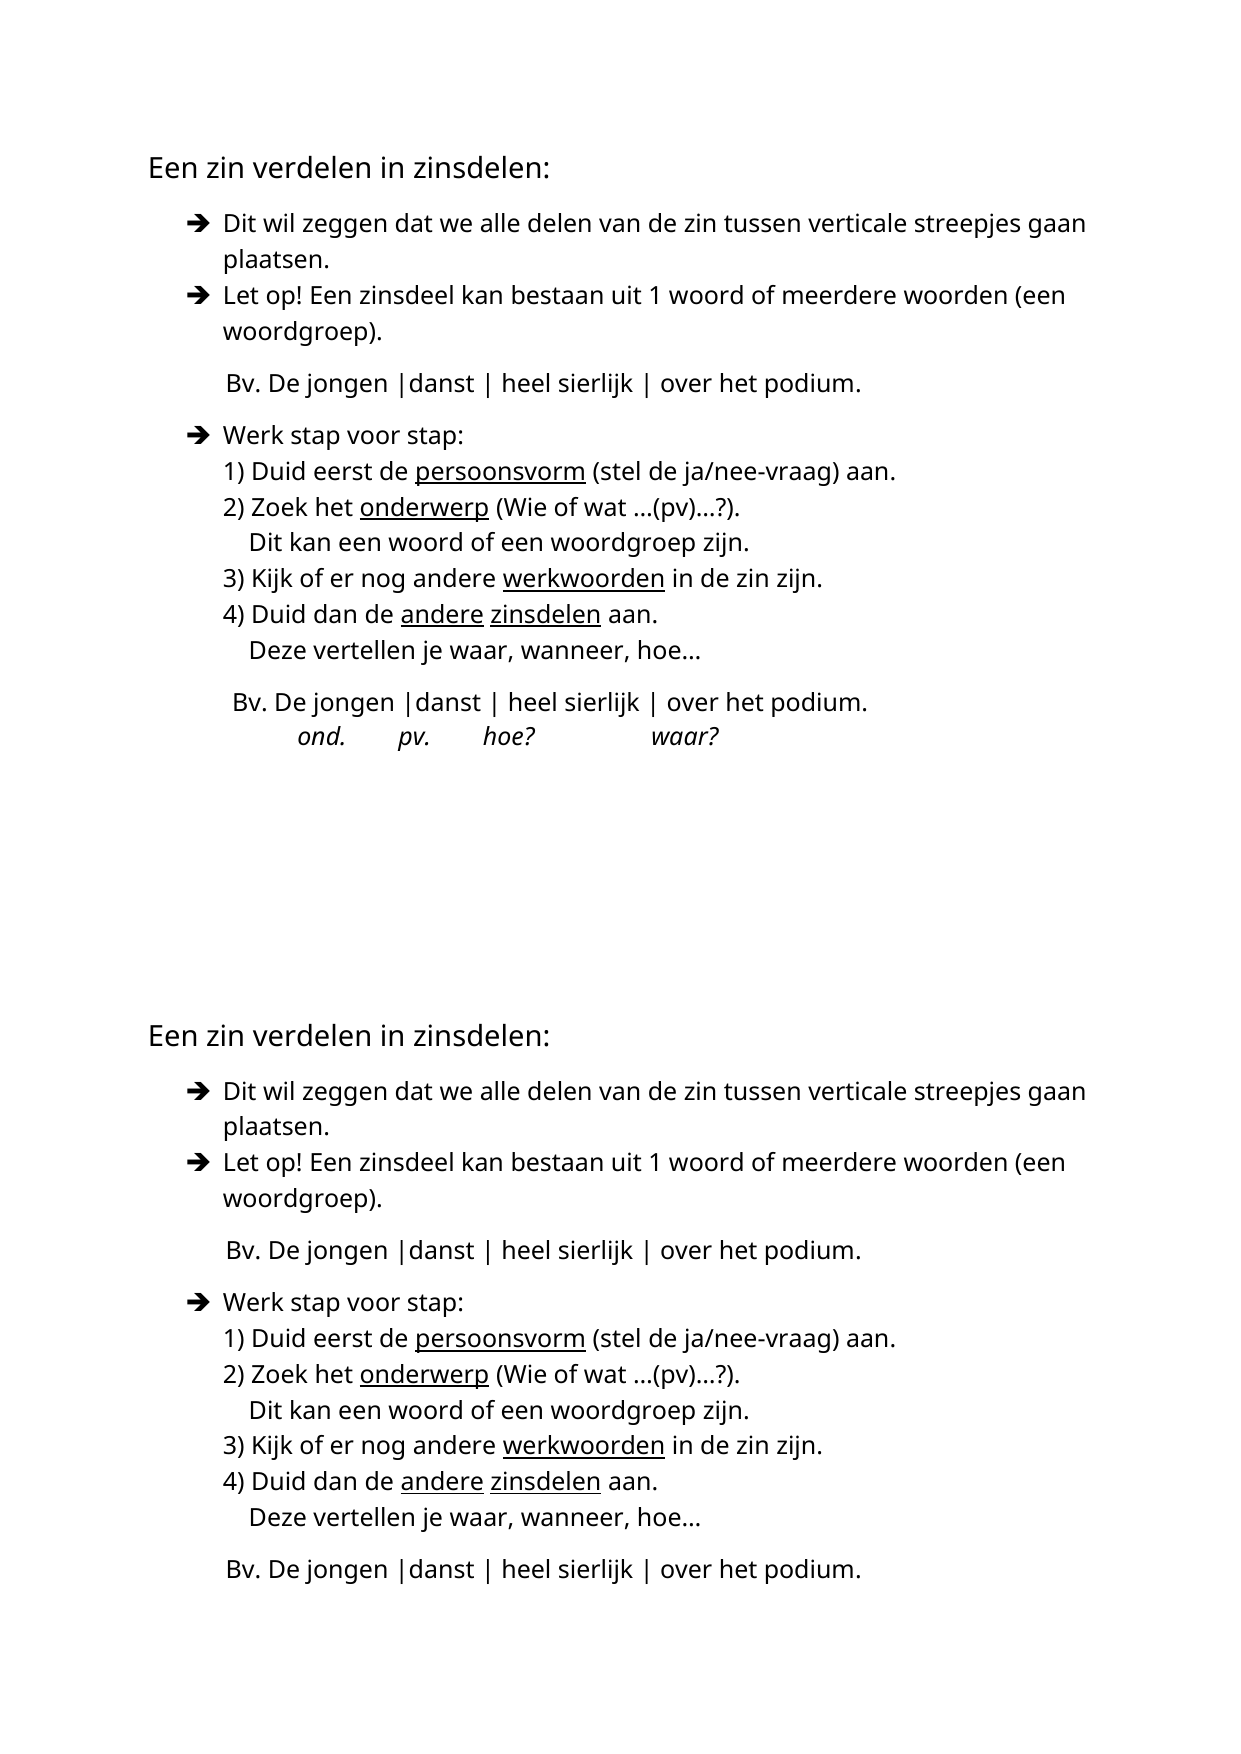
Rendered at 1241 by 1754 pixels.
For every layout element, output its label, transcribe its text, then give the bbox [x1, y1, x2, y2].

list Werk stap voor stap: [185, 1285, 1093, 1319]
text Bv. De jongen |danst | heel sierlijk | over het podium. [148, 1552, 1093, 1586]
text ond. pv. hoe? waar? [148, 719, 1093, 753]
list Dit wil zeggen dat we alle delen van de zin tussen verticale streepjes gaan plaatsen. [185, 1073, 1093, 1143]
text Bv. De jongen |danst | heel sierlijk | over het podium. [148, 1233, 1093, 1267]
text 1) Duid eerst de persoonsvorm (stel de ja/nee-vraag) aan. [223, 1321, 1093, 1355]
list Dit wil zeggen dat we alle delen van de zin tussen verticale streepjes gaan plaatsen. [185, 206, 1093, 276]
text Een zin verdelen in zinsdelen: [148, 1015, 1093, 1054]
text 3) Kijk of er nog andere werkwoorden in de zin zijn. [223, 561, 1093, 595]
text Een zin verdelen in zinsdelen: [148, 148, 1093, 187]
list Let op! Een zinsdeel kan bestaan uit 1 woord of meerdere woorden (een woordgroep). [185, 1144, 1093, 1214]
text Bv. De jongen |danst | heel sierlijk | over het podium. [148, 685, 1093, 719]
text 1) Duid eerst de persoonsvorm (stel de ja/nee-vraag) aan. [223, 454, 1093, 488]
text 4) Duid dan de andere zinsdelen aan. [223, 597, 1093, 631]
text Dit kan een woord of een woordgroep zijn. [223, 1392, 1093, 1426]
list Let op! Een zinsdeel kan bestaan uit 1 woord of meerdere woorden (een woordgroep). [185, 277, 1093, 347]
text 3) Kijk of er nog andere werkwoorden in de zin zijn. [223, 1428, 1093, 1462]
text Deze vertellen je waar, wanneer, hoe… [223, 632, 1093, 666]
text Deze vertellen je waar, wanneer, hoe… [223, 1499, 1093, 1533]
text Dit kan een woord of een woordgroep zijn. [223, 525, 1093, 559]
text 2) Zoek het onderwerp (Wie of wat …(pv)…?). [223, 489, 1093, 523]
text 4) Duid dan de andere zinsdelen aan. [223, 1464, 1093, 1498]
text 2) Zoek het onderwerp (Wie of wat …(pv)…?). [223, 1357, 1093, 1391]
list Werk stap voor stap: [185, 418, 1093, 452]
text Bv. De jongen |danst | heel sierlijk | over het podium. [148, 366, 1093, 399]
